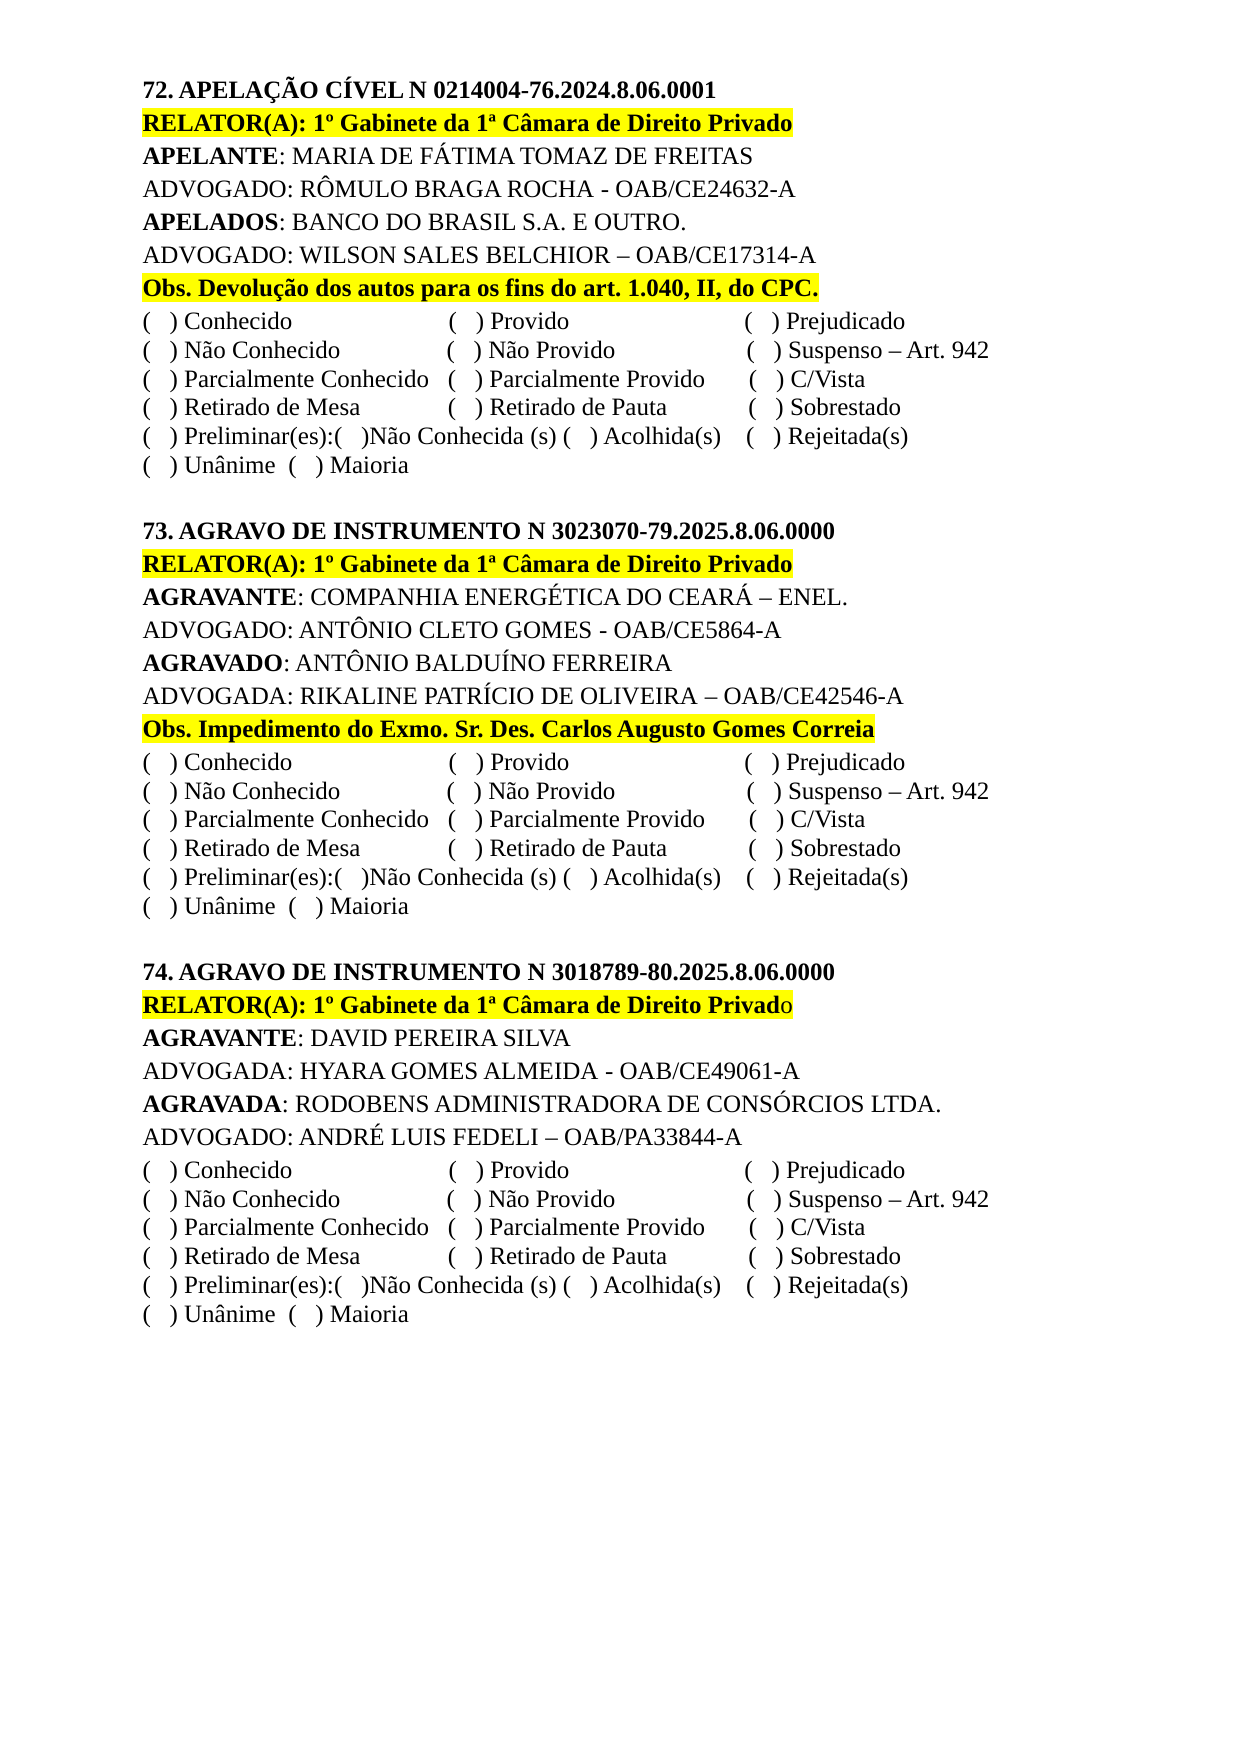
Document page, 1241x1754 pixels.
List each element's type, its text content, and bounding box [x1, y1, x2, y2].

text ( ) Preliminar(es):( )Não Conhecida (s) ( ) Acolhida(s) ( ) Rejeitada(s) [142, 1270, 1158, 1299]
text Obs. Devolução dos autos para os fins do art. 1.040, II, do CPC. [142, 273, 1188, 302]
text ( ) Preliminar(es):( )Não Conhecida (s) ( ) Acolhida(s) ( ) Rejeitada(s) [142, 862, 1158, 891]
text ( ) Retirado de Mesa ( ) Retirado de Pauta ( ) Sobrestado [142, 833, 1158, 862]
text 72. APELAÇÃO CÍVEL N 0214004-76.2024.8.06.0001 RELATOR(A): 1º Gabinete da 1ª Câmara de Direito Privado APELANTE: MARIA DE FÁTIMA TOMAZ DE FREITAS ADVOGADO: RÔMULO BRAGA ROCHA - OAB/CE24632-A APELADOS: BANCO DO BRASIL S.A. E OUTRO. ADVOGADO: WILSON SALES BELCHIOR – OAB/CE17314-A [142, 75, 1188, 269]
text ( ) Não Conhecido ( ) Não Provido ( ) Suspenso – Art. 942 [142, 1184, 1158, 1212]
text ( ) Não Conhecido ( ) Não Provido ( ) Suspenso – Art. 942 [142, 335, 1158, 364]
text ( ) Unânime ( ) Maioria 74. AGRAVO DE INSTRUMENTO N 3018789-80.2025.8.06.0000 RELATOR(A): 1º Gabinete da 1ª Câmara de Direito Privado AGRAVANTE: DAVID PEREIRA SILVA ADVOGADA: HYARA GOMES ALMEIDA - OAB/CE49061-A AGRAVADA: RODOBENS ADMINISTRADORA DE CONSÓRCIOS LTDA. ADVOGADO: ANDRÉ LUIS FEDELI – OAB/PA33844-A [142, 891, 1188, 1151]
text ( ) Unânime ( ) Maioria 73. AGRAVO DE INSTRUMENTO N 3023070-79.2025.8.06.0000 RELATOR(A): 1º Gabinete da 1ª Câmara de Direito Privado AGRAVANTE: COMPANHIA ENERGÉTICA DO CEARÁ – ENEL. ADVOGADO: ANTÔNIO CLETO GOMES - OAB/CE5864-A AGRAVADO: ANTÔNIO BALDUÍNO FERREIRA ADVOGADA: RIKALINE PATRÍCIO DE OLIVEIRA – OAB/CE42546-A [142, 450, 1188, 710]
text ( ) Conhecido ( ) Provido ( ) Prejudicado [142, 747, 1141, 776]
text ( ) Parcialmente Conhecido ( ) Parcialmente Provido ( ) C/Vista [142, 1212, 1158, 1241]
text ( ) Preliminar(es):( )Não Conhecida (s) ( ) Acolhida(s) ( ) Rejeitada(s) [142, 421, 1158, 450]
text ( ) Parcialmente Conhecido ( ) Parcialmente Provido ( ) C/Vista [142, 364, 1158, 392]
text ( ) Unânime ( ) Maioria [142, 1299, 1188, 1393]
text ( ) Não Conhecido ( ) Não Provido ( ) Suspenso – Art. 942 [142, 776, 1158, 804]
text ( ) Retirado de Mesa ( ) Retirado de Pauta ( ) Sobrestado [142, 392, 1158, 421]
text Obs. Impedimento do Exmo. Sr. Des. Carlos Augusto Gomes Correia [142, 714, 1188, 743]
text ( ) Retirado de Mesa ( ) Retirado de Pauta ( ) Sobrestado [142, 1241, 1158, 1270]
text ( ) Parcialmente Conhecido ( ) Parcialmente Provido ( ) C/Vista [142, 804, 1158, 833]
text ( ) Conhecido ( ) Provido ( ) Prejudicado [142, 1155, 1141, 1184]
text ( ) Conhecido ( ) Provido ( ) Prejudicado [142, 306, 1141, 335]
